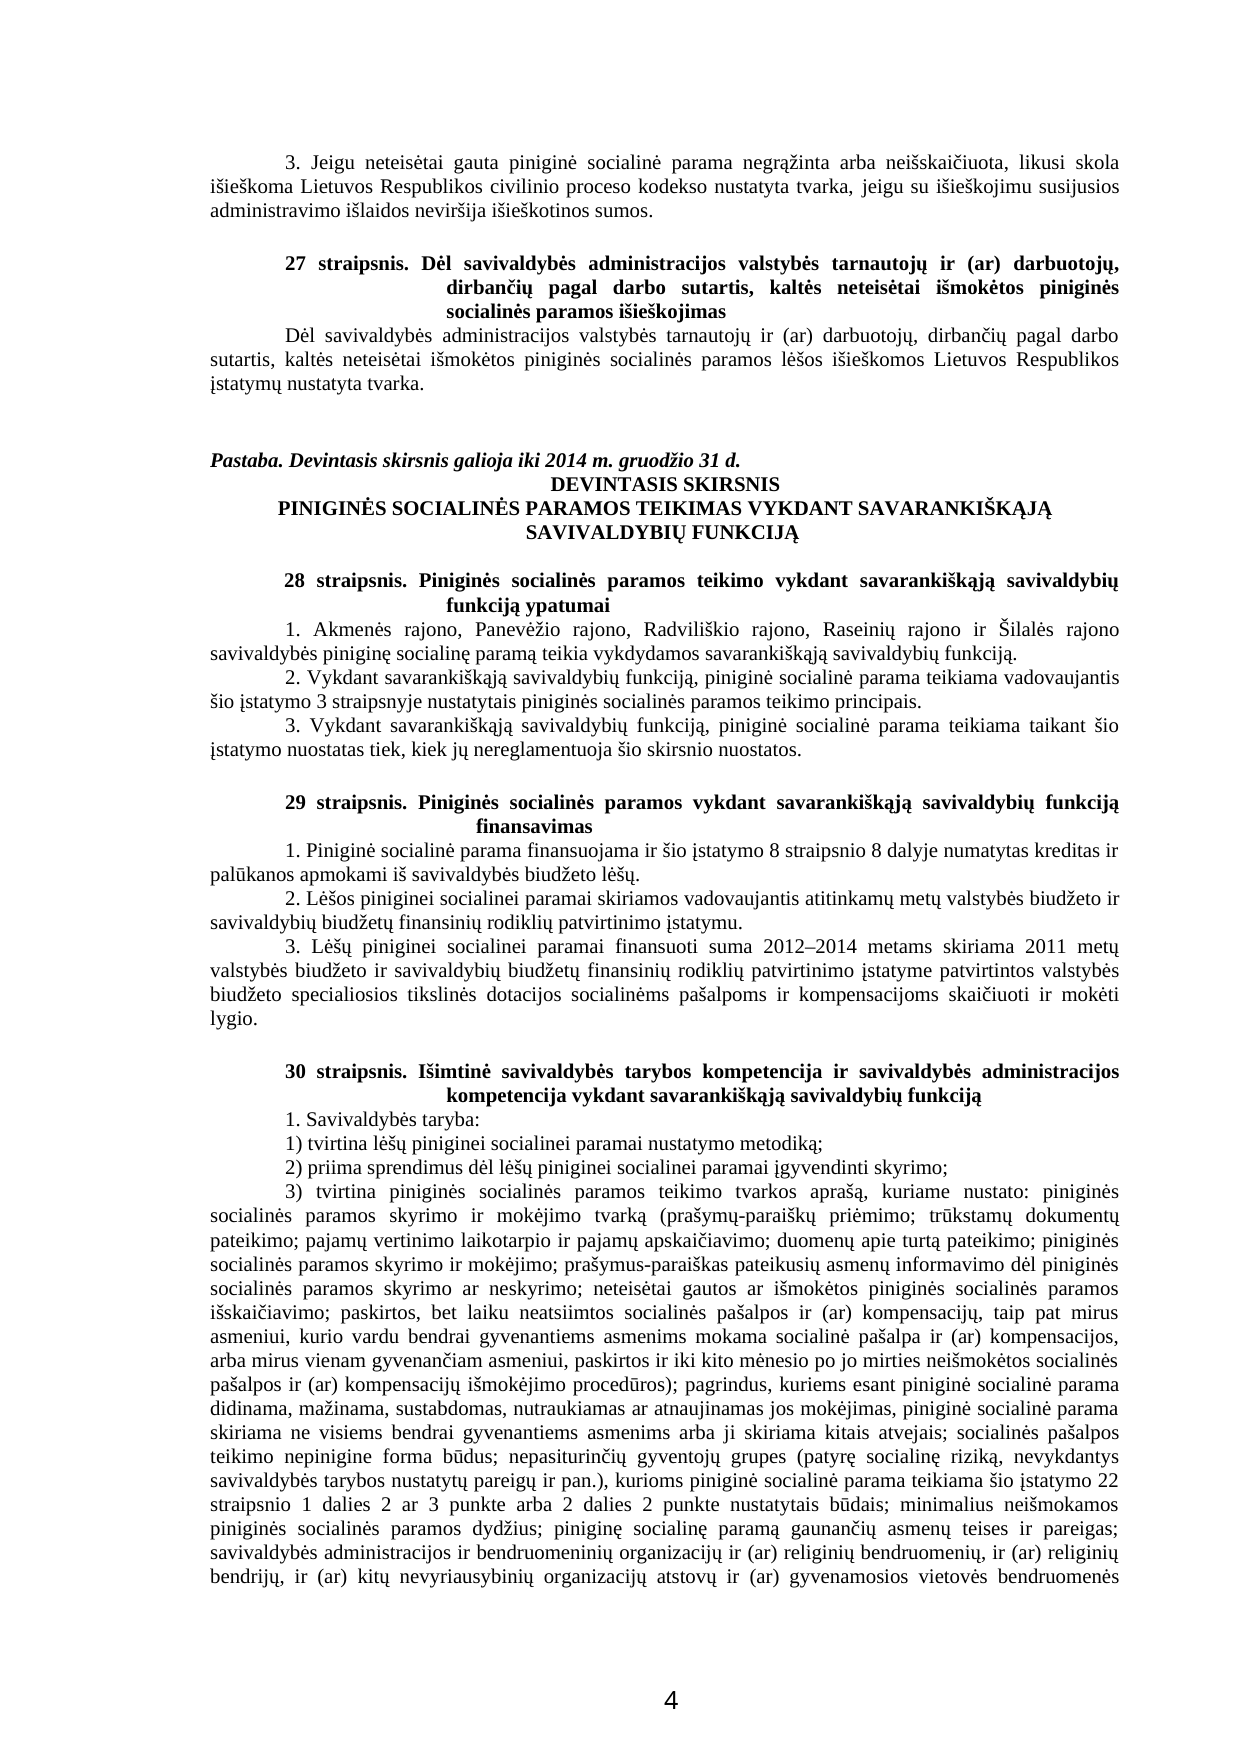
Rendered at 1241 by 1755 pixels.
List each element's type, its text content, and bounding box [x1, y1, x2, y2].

text 3. Vykdant savarankiškąją savivaldybių funkciją, piniginė socialinė parama teikiama taikant šio įstatymo nuostatas tiek, kiek jų nereglamentuoja šio skirsnio nuostatos. [210, 713, 1120, 761]
text 3) tvirtina piniginės socialinės paramos teikimo tvarkos aprašą, kuriame nustato: piniginės socialinės paramos skyrimo ir mokėjimo tvarką (prašymų-paraiškų priėmimo; trūkstamų dokumentų pateikimo; pajamų vertinimo laikotarpio ir pajamų apskaičiavimo; duomenų apie turtą pateikimo; piniginės socialinės paramos skyrimo ir mokėjimo; prašymus-paraiškas pateikusių asmenų informavimo dėl piniginės socialinės paramos skyrimo ar neskyrimo; neteisėtai gautos ar išmokėtos piniginės socialinės paramos išskaičiavimo; paskirtos, bet laiku neatsiimtos socialinės pašalpos ir (ar) kompensacijų, taip pat mirus asmeniui, kurio vardu bendrai gyvenantiems asmenims mokama socialinė pašalpa ir (ar) kompensacijos, arba mirus vienam gyvenančiam asmeniui, paskirtos ir iki kito mėnesio po jo mirties neišmokėtos socialinės pašalpos ir (ar) kompensacijų išmokėjimo procedūros); pagrindus, kuriems esant piniginė socialinė parama didinama, mažinama, sustabdomas, nutraukiamas ar atnaujinamas jos mokėjimas, piniginė socialinė parama skiriama ne visiems bendrai gyvenantiems asmenims arba ji skiriama kitais atvejais; socialinės pašalpos teikimo nepinigine forma būdus; nepasiturinčių gyventojų grupes (patyrę socialinę riziką, nevykdantys savivaldybės tarybos nustatytų pareigų ir pan.), kurioms piniginė socialinė parama teikiama šio įstatymo 22 straipsnio 1 dalies 2 ar 3 punkte arba 2 dalies 2 punkte nustatytais būdais; minimalius neišmokamos piniginės socialinės paramos dydžius; piniginę socialinę paramą gaunančių asmenų teises ir pareigas; savivaldybės administracijos ir bendruomeninių organizacijų ir (ar) religinių bendruomenių, ir (ar) religinių bendrijų, ir (ar) kitų nevyriausybinių organizacijų atstovų ir (ar) gyvenamosios vietovės bendruomenės [210, 1179, 1120, 1588]
text 1. Akmenės rajono, Panevėžio rajono, Radviliškio rajono, Raseinių rajono ir Šilalės rajono savivaldybės piniginę socialinę paramą teikia vykdydamos savarankiškąją savivaldybių funkciją. [210, 617, 1120, 665]
text 1. Savivaldybės taryba: [210, 1107, 1120, 1131]
text 30 straipsnis. Išimtinė savivaldybės tarybos kompetencija ir savivaldybės administracijos kompetencija vykdant savarankiškąją savivaldybių funkciją [285, 1059, 1120, 1107]
text Dėl savivaldybės administracijos valstybės tarnautojų ir (ar) darbuotojų, dirbančių pagal darbo sutartis, kaltės neteisėtai išmokėtos piniginės socialinės paramos lėšos išieškomos Lietuvos Respublikos įstatymų nustatyta tvarka. [210, 323, 1120, 395]
text 29 straipsnis. Piniginės socialinės paramos vykdant savarankiškąją savivaldybių funkciją finansavimas [285, 790, 1120, 838]
text PINIGINĖS SOCIALINĖS PARAMOS TEIKIMAS VYKDANT SAVARANKIŠKĄJĄ SAVIVALDYBIŲ FUNKCIJĄ [210, 496, 1120, 544]
text 1. Piniginė socialinė parama finansuojama ir šio įstatymo 8 straipsnio 8 dalyje numatytas kreditas ir palūkanos apmokami iš savivaldybės biudžeto lėšų. [210, 838, 1120, 886]
text 27 straipsnis. Dėl savivaldybės administracijos valstybės tarnautojų ir (ar) darbuotojų, dirbančių pagal darbo sutartis, kaltės neteisėtai išmokėtos piniginės socialinės paramos išieškojimas [285, 251, 1120, 323]
text DEVINTASIS SKIRSNIS [210, 472, 1120, 496]
text 28 straipsnis. Piniginės socialinės paramos teikimo vykdant savarankiškąją savivaldybių funkciją ypatumai [284, 568, 1120, 617]
text Pastaba. Devintasis skirsnis galioja iki 2014 m. gruodžio 31 d. [210, 448, 1120, 472]
text 3. Jeigu neteisėtai gauta piniginė socialinė parama negrąžinta arba neišskaičiuota, likusi skola išieškoma Lietuvos Respublikos civilinio proceso kodekso nustatyta tvarka, jeigu su išieškojimu susijusios administravimo išlaidos neviršija išieškotinos sumos. [210, 150, 1120, 222]
text 3. Lėšų piniginei socialinei paramai finansuoti suma 2012–2014 metams skiriama 2011 metų valstybės biudžeto ir savivaldybių biudžetų finansinių rodiklių patvirtinimo įstatyme patvirtintos valstybės biudžeto specialiosios tikslinės dotacijos socialinėms pašalpoms ir kompensacijoms skaičiuoti ir mokėti lygio. [210, 934, 1120, 1030]
text 2) priima sprendimus dėl lėšų piniginei socialinei paramai įgyvendinti skyrimo; [210, 1155, 1120, 1179]
text 2. Vykdant savarankiškąją savivaldybių funkciją, piniginė socialinė parama teikiama vadovaujantis šio įstatymo 3 straipsnyje nustatytais piniginės socialinės paramos teikimo principais. [210, 665, 1120, 713]
text 2. Lėšos piniginei socialinei paramai skiriamos vadovaujantis atitinkamų metų valstybės biudžeto ir savivaldybių biudžetų finansinių rodiklių patvirtinimo įstatymu. [210, 886, 1120, 934]
text 1) tvirtina lėšų piniginei socialinei paramai nustatymo metodiką; [210, 1131, 1120, 1155]
